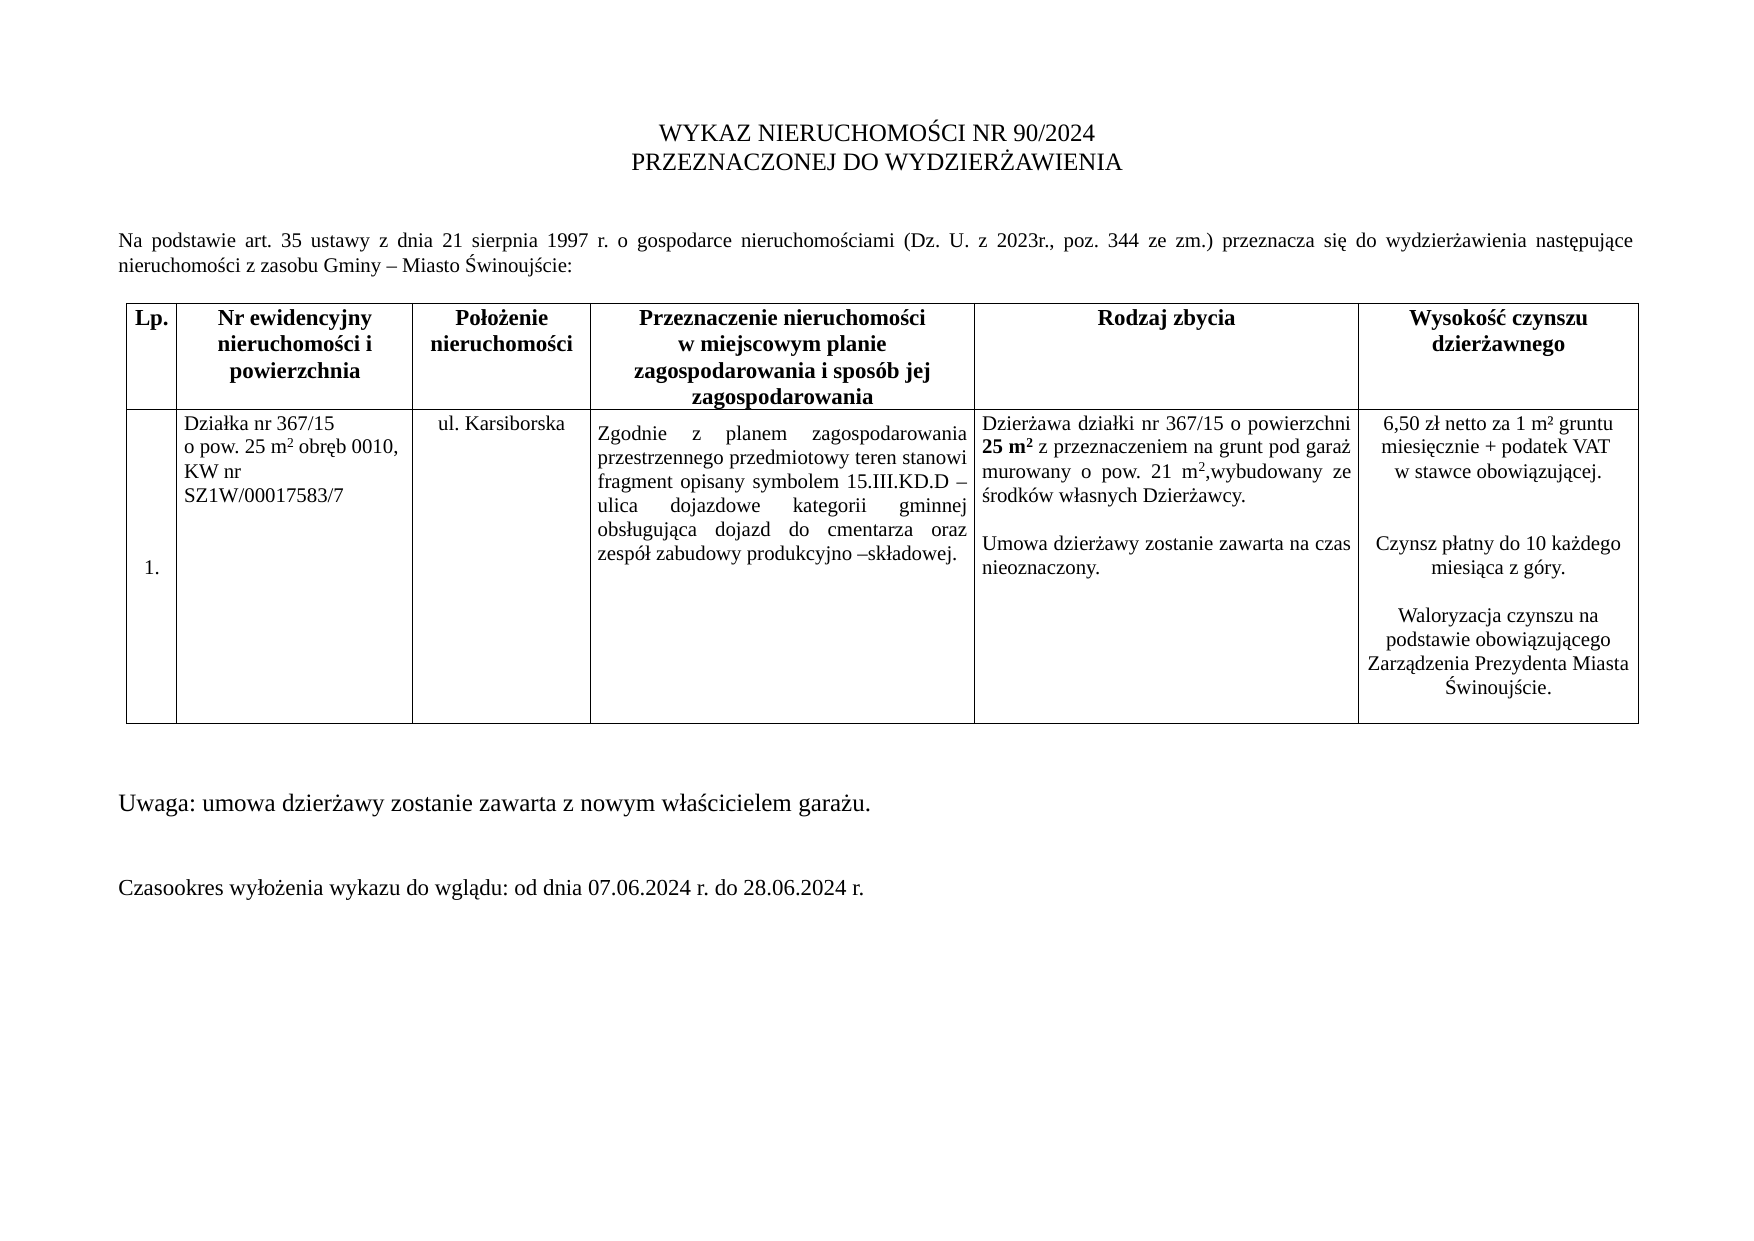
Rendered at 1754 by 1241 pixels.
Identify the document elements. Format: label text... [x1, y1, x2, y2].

table_header Nr ewidencyjny nieruchomości i powierzchnia [177, 304, 412, 409]
table_cell [1359, 756, 1638, 788]
table_cell [413, 756, 590, 788]
table_header Położenie nieruchomości [413, 304, 590, 409]
table_cell Zgodnie z planem zagospodarowania przestrzennego przedmiotowy teren stanowi fragment opisany symbolem 15.III.KD.D – ulica dojazdowe kategorii gminnej obsługująca dojazd do cmentarza oraz zespół zabudowy produkcyjno –składowej. [591, 410, 974, 723]
table_header [118, 303, 126, 409]
table_cell [118, 756, 127, 788]
table_cell Dzierżawa działki nr 367/15 o powierzchni 25 m2 z przeznaczeniem na grunt pod garaż murowany o pow. 21 m2,wybudowany ze środków własnych Dzierżawcy. Umowa dzierżawy zostanie zawarta na czas nieoznaczony. [975, 410, 1358, 723]
text PRZEZNACZONEJ DO WYDZIERŻAWIENIA [118, 147, 1636, 176]
text Czasookres wyłożenia wykazu do wglądu: od dnia 07.06.2024 r. do 28.06.2024 r. [118, 874, 1636, 901]
table_cell ul. Karsiborska [413, 410, 590, 723]
table_cell [1359, 724, 1638, 756]
text Na podstawie art. 35 ustawy z dnia 21 sierpnia 1997 r. o gospodarce nieruchomościami (Dz. U. z 2023r., poz. 344 ze zm.) przeznacza się do wydzierżawienia następujące nieruchomości z zasobu Gminy – Miasto Świnoujście: [118, 228, 1636, 277]
table_cell 1. [127, 410, 176, 723]
table_cell 6,50 zł netto za 1 m² gruntu miesięcznie + podatek VAT w stawce obowiązującej. Czynsz płatny do 10 każdego miesiąca z góry. Waloryzacja czynszu na podstawie obowiązującego Zarządzenia Prezydenta Miasta Świnoujście. [1359, 410, 1638, 723]
table_header Przeznaczenie nieruchomości w miejscowym planie zagospodarowania i sposób jej zagospodarowania [591, 304, 974, 409]
table_header Wysokość czynszu dzierżawnego [1359, 304, 1638, 409]
table_cell [413, 724, 590, 756]
table_cell [321, 756, 413, 788]
table_header Lp. [127, 304, 176, 409]
table_cell [118, 723, 127, 756]
table_cell [118, 409, 126, 723]
table_cell [127, 756, 321, 788]
text WYKAZ NIERUCHOMOŚCI NR 90/2024 [118, 118, 1636, 147]
table_cell Działka nr 367/15 o pow. 25 m2 obręb 0010, KW nr SZ1W/00017583/7 [177, 410, 412, 723]
table_cell [590, 724, 974, 756]
table_cell [321, 724, 413, 756]
table_cell [127, 724, 321, 756]
text Uwaga: umowa dzierżawy zostanie zawarta z nowym właścicielem garażu. [118, 788, 1636, 817]
table_cell [975, 724, 1358, 756]
table_header Rodzaj zbycia [975, 304, 1358, 409]
table_cell [975, 756, 1358, 788]
table_cell [590, 756, 974, 788]
